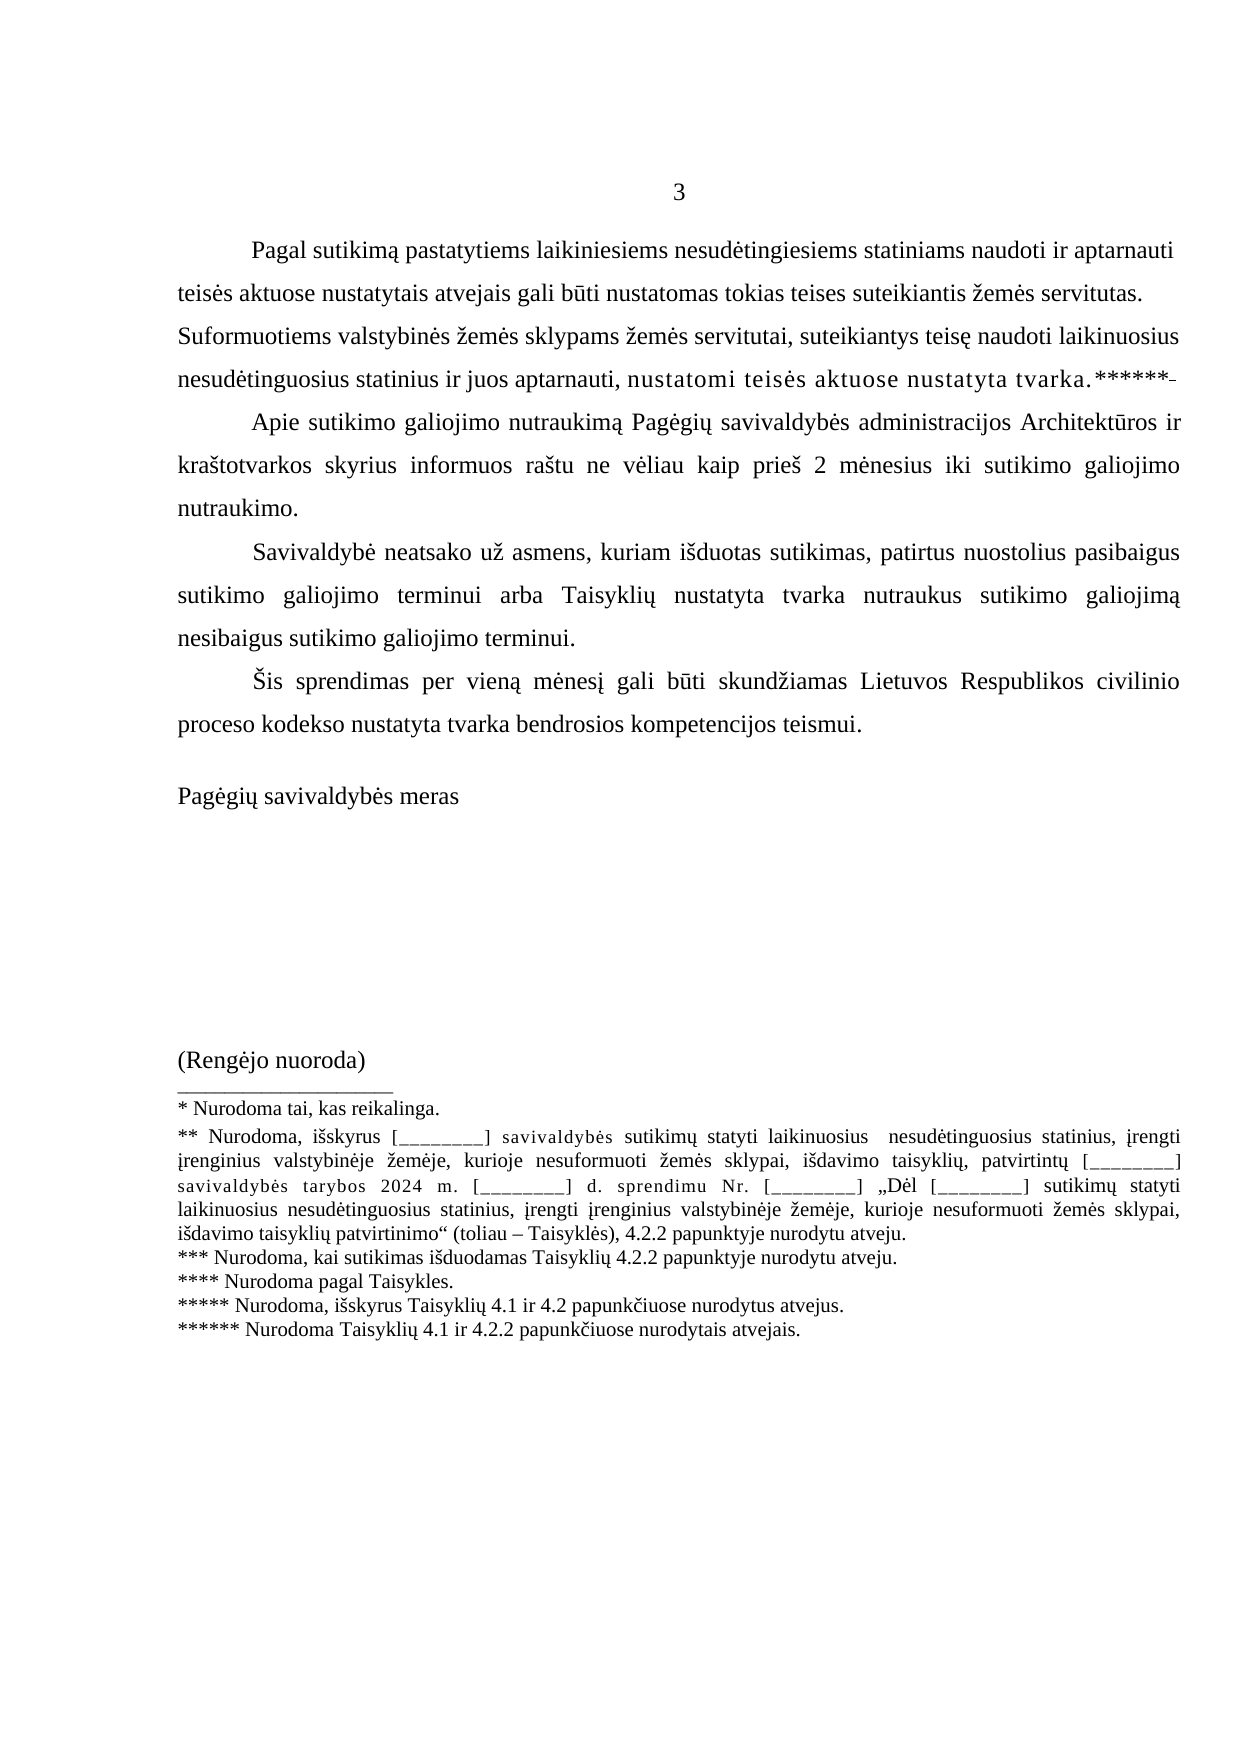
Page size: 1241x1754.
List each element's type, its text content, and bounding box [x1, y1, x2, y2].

text Pagal sutikimą pastatytiems laikiniesiems nesudėtingiesiems statiniams naudoti ir aptarnauti teisės aktuose nustatytais atvejais gali būti nustatomas tokias teises suteikiantis žemės servitutas. Suformuotiems valstybinės žemės sklypams žemės servitutai, suteikiantys teisę naudoti laikinuosius nesudėtinguosius statinius ir juos aptarnauti, nustatomi teisės aktuose nustatyta tvarka.****** [177, 235, 1181, 393]
text Savivaldybė neatsako už asmens, kuriam išduotas sutikimas, patirtus nuostolius pasibaigus sutikimo galiojimo terminui arba Taisyklių nustatyta tvarka nutraukus sutikimo galiojimą nesibaigus sutikimo galiojimo terminui. [177, 537, 1181, 652]
text Pagėgių savivaldybės meras [177, 781, 1181, 810]
text **** Nurodoma pagal Taisykles. [177, 1269, 1181, 1293]
text ** Nurodoma, išskyrus [________] savivaldybės sutikimų statyti laikinuosius nesudėtinguosius statinius, įrengti įrenginius valstybinėje žemėje, kurioje nesuformuoti žemės sklypai, išdavimo taisyklių, patvirtintų [________] savivaldybės tarybos 2024 m. [________] d. sprendimu Nr. [________] „Dėl [________] sutikimų statyti laikinuosius nesudėtinguosius statinius, įrengti įrenginius valstybinėje žemėje, kurioje nesuformuoti žemės sklypai, išdavimo taisyklių patvirtinimo“ (toliau – Taisyklės), 4.2.2 papunktyje nurodytu atveju. [177, 1120, 1181, 1245]
text *** Nurodoma, kai sutikimas išduodamas Taisyklių 4.2.2 papunktyje nurodytu atveju. [177, 1245, 1181, 1269]
text ****** Nurodoma Taisyklių 4.1 ir 4.2.2 papunkčiuose nurodytais atvejais. [177, 1317, 1181, 1341]
text ***** Nurodoma, išskyrus Taisyklių 4.1 ir 4.2 papunkčiuose nurodytus atvejus. [177, 1293, 1181, 1317]
text _______________________ [177, 1074, 1181, 1096]
text Apie sutikimo galiojimo nutraukimą Pagėgių savivaldybės administracijos Architektūros ir kraštotvarkos skyrius informuos raštu ne vėliau kaip prieš 2 mėnesius iki sutikimo galiojimo nutraukimo. [177, 407, 1181, 522]
text * Nurodoma tai, kas reikalinga. [177, 1096, 1181, 1120]
text (Rengėjo nuoroda) [177, 1045, 1181, 1074]
text Šis sprendimas per vieną mėnesį gali būti skundžiamas Lietuvos Respublikos civilinio proceso kodekso nustatyta tvarka bendrosios kompetencijos teismui. [177, 666, 1181, 738]
